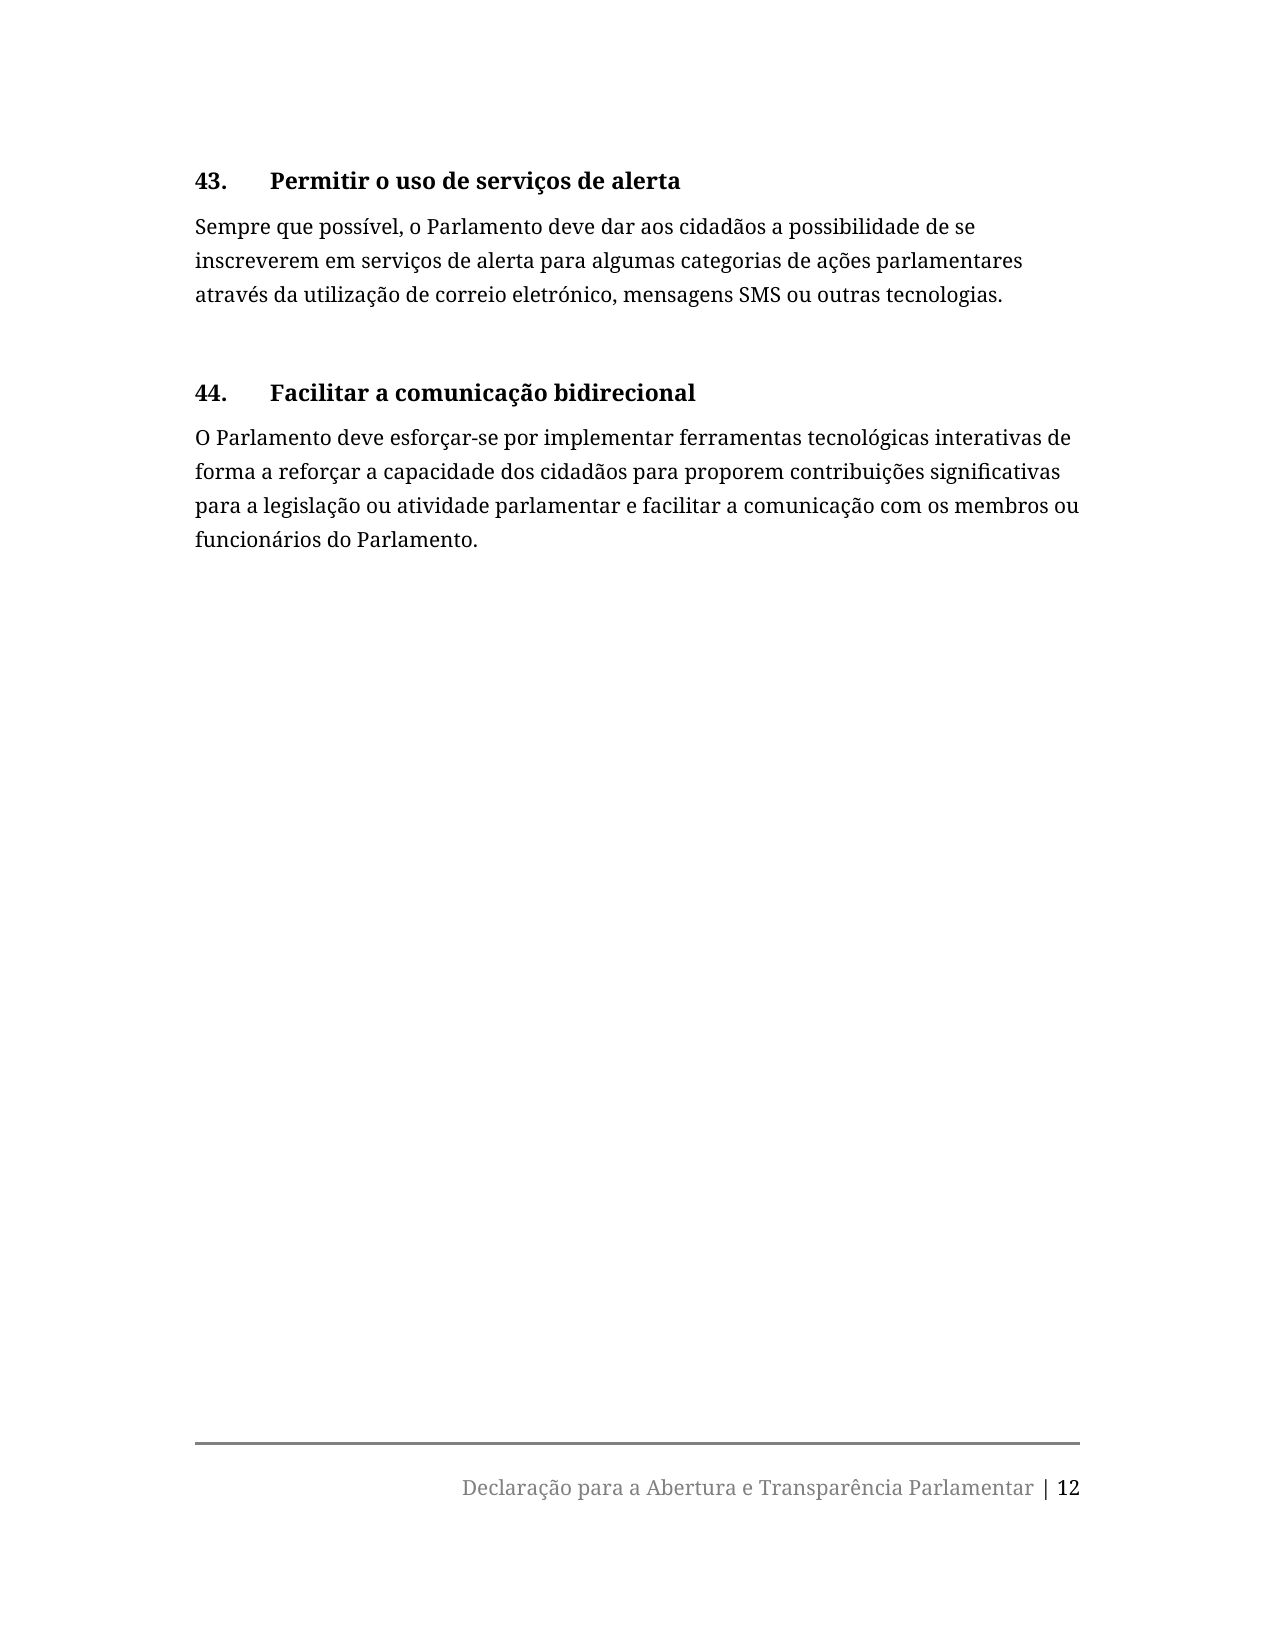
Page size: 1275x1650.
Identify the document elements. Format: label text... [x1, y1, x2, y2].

text Sempre que possível, o Parlamento deve dar aos cidadãos a possibilidade de se inscreverem em serviços de alerta para algumas categorias de ações parlamentares através da utilização de correio eletrónico, mensagens SMS ou outras tecnologias. [195, 212, 1080, 308]
text O Parlamento deve esforçar-se por implementar ferramentas tecnológicas interativas de forma a reforçar a capacidade dos cidadãos para proporem contribuições significativas para a legislação ou atividade parlamentar e facilitar a comunicação com os membros ou funcionários do Parlamento. [195, 423, 1080, 554]
subtitle 44. Facilitar a comunicação bidirecional [195, 377, 1080, 408]
subtitle 43. Permitir o uso de serviços de alerta [195, 165, 1080, 196]
